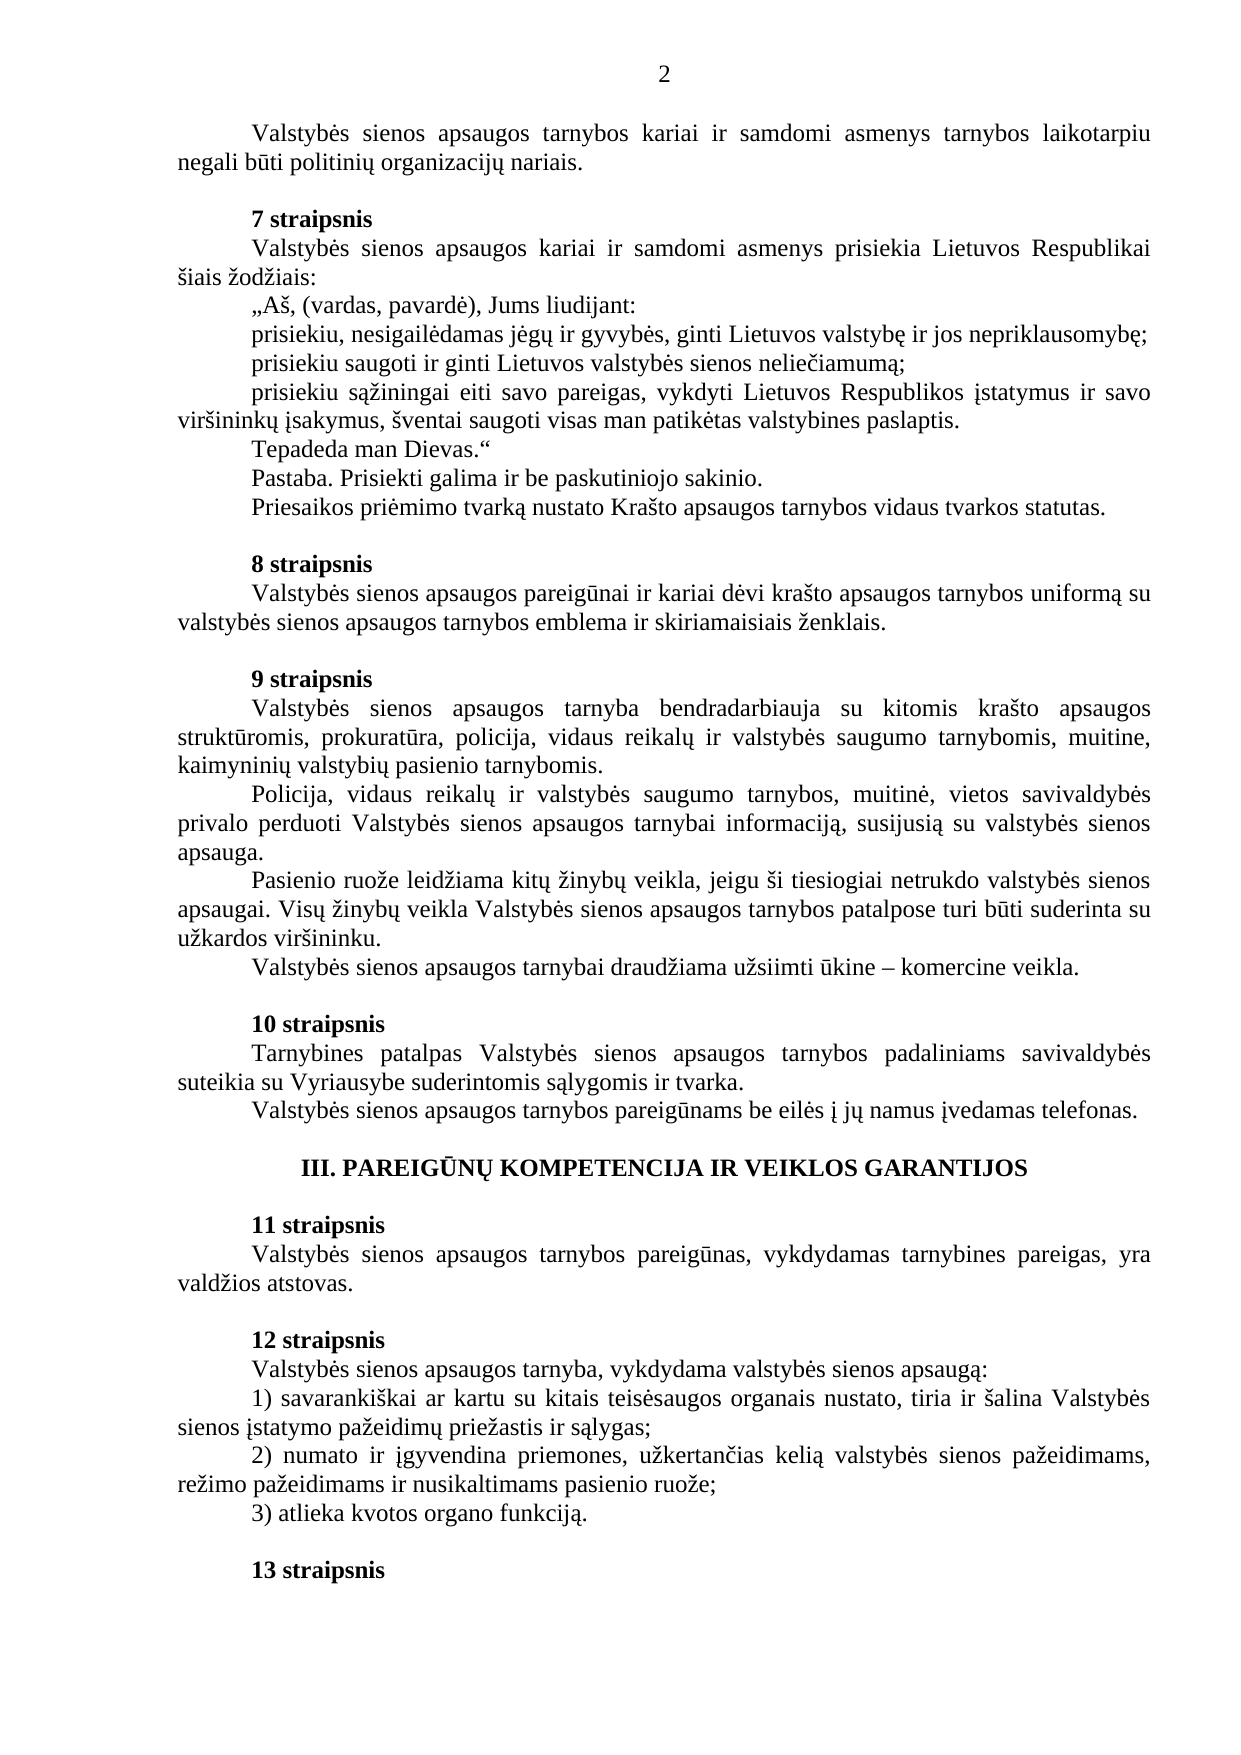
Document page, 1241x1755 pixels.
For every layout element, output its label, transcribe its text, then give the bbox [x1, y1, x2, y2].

text 10 straipsnis [177, 1009, 1152, 1038]
text Pasienio ruože leidžiama kitų žinybų veikla, jeigu ši tiesiogiai netrukdo valstybės sienos apsaugai. Visų žinybų veikla Valstybės sienos apsaugos tarnybos patalpose turi būti suderinta su užkardos viršininku. [177, 866, 1152, 952]
text 1) savarankiškai ar kartu su kitais teisėsaugos organais nustato, tiria ir šalina Valstybės sienos įstatymo pažeidimų priežastis ir sąlygas; [177, 1383, 1152, 1441]
text 11 straipsnis [177, 1211, 1152, 1239]
text 8 straipsnis [177, 549, 1152, 578]
text Policija, vidaus reikalų ir valstybės saugumo tarnybos, muitinė, vietos savivaldybės privalo perduoti Valstybės sienos apsaugos tarnybai informaciją, susijusią su valstybės sienos apsauga. [177, 779, 1152, 866]
text Valstybės sienos apsaugos tarnybos kariai ir samdomi asmenys tarnybos laikotarpiu negali būti politinių organizacijų nariais. [177, 118, 1152, 176]
text Tarnybines patalpas Valstybės sienos apsaugos tarnybos padaliniams savivaldybės suteikia su Vyriausybe suderintomis sąlygomis ir tvarka. [177, 1038, 1152, 1096]
text prisiekiu sąžiningai eiti savo pareigas, vykdyti Lietuvos Respublikos įstatymus ir savo viršininkų įsakymus, šventai saugoti visas man patikėtas valstybines paslaptis. [177, 377, 1152, 434]
text 12 straipsnis [177, 1326, 1152, 1354]
text Tepadeda man Dievas.“ [177, 434, 1152, 463]
text Valstybės sienos apsaugos tarnyba bendradarbiauja su kitomis krašto apsaugos struktūromis, prokuratūra, policija, vidaus reikalų ir valstybės saugumo tarnybomis, muitine, kaimyninių valstybių pasienio tarnybomis. [177, 693, 1152, 779]
text prisiekiu, nesigailėdamas jėgų ir gyvybės, ginti Lietuvos valstybę ir jos nepriklausomybę; [177, 319, 1152, 348]
text Valstybės sienos apsaugos tarnybai draudžiama užsiimti ūkine – komercine veikla. [177, 952, 1152, 981]
text 13 straipsnis [177, 1556, 1152, 1584]
text Valstybės sienos apsaugos tarnybos pareigūnams be eilės į jų namus įvedamas telefonas. [177, 1096, 1152, 1124]
text „Aš, (vardas, pavardė), Jums liudijant: [177, 291, 1152, 319]
text Priesaikos priėmimo tvarką nustato Krašto apsaugos tarnybos vidaus tvarkos statutas. [177, 492, 1152, 521]
text Valstybės sienos apsaugos kariai ir samdomi asmenys prisiekia Lietuvos Respublikai šiais žodžiais: [177, 233, 1152, 291]
text 7 straipsnis [177, 204, 1152, 233]
text 9 straipsnis [177, 664, 1152, 693]
text 2) numato ir įgyvendina priemones, užkertančias kelią valstybės sienos pažeidimams, režimo pažeidimams ir nusikaltimams pasienio ruože; [177, 1441, 1152, 1498]
text prisiekiu saugoti ir ginti Lietuvos valstybės sienos neliečiamumą; [177, 348, 1152, 377]
text Valstybės sienos apsaugos tarnyba, vykdydama valstybės sienos apsaugą: [177, 1354, 1152, 1383]
text Valstybės sienos apsaugos tarnybos pareigūnas, vykdydamas tarnybines pareigas, yra valdžios atstovas. [177, 1239, 1152, 1297]
text Valstybės sienos apsaugos pareigūnai ir kariai dėvi krašto apsaugos tarnybos uniformą su valstybės sienos apsaugos tarnybos emblema ir skiriamaisiais ženklais. [177, 578, 1152, 636]
text III. PAREIGŪNŲ KOMPETENCIJA IR VEIKLOS GARANTIJOS [177, 1153, 1152, 1182]
text Pastaba. Prisiekti galima ir be paskutiniojo sakinio. [177, 463, 1152, 492]
text 3) atlieka kvotos organo funkciją. [177, 1498, 1152, 1527]
